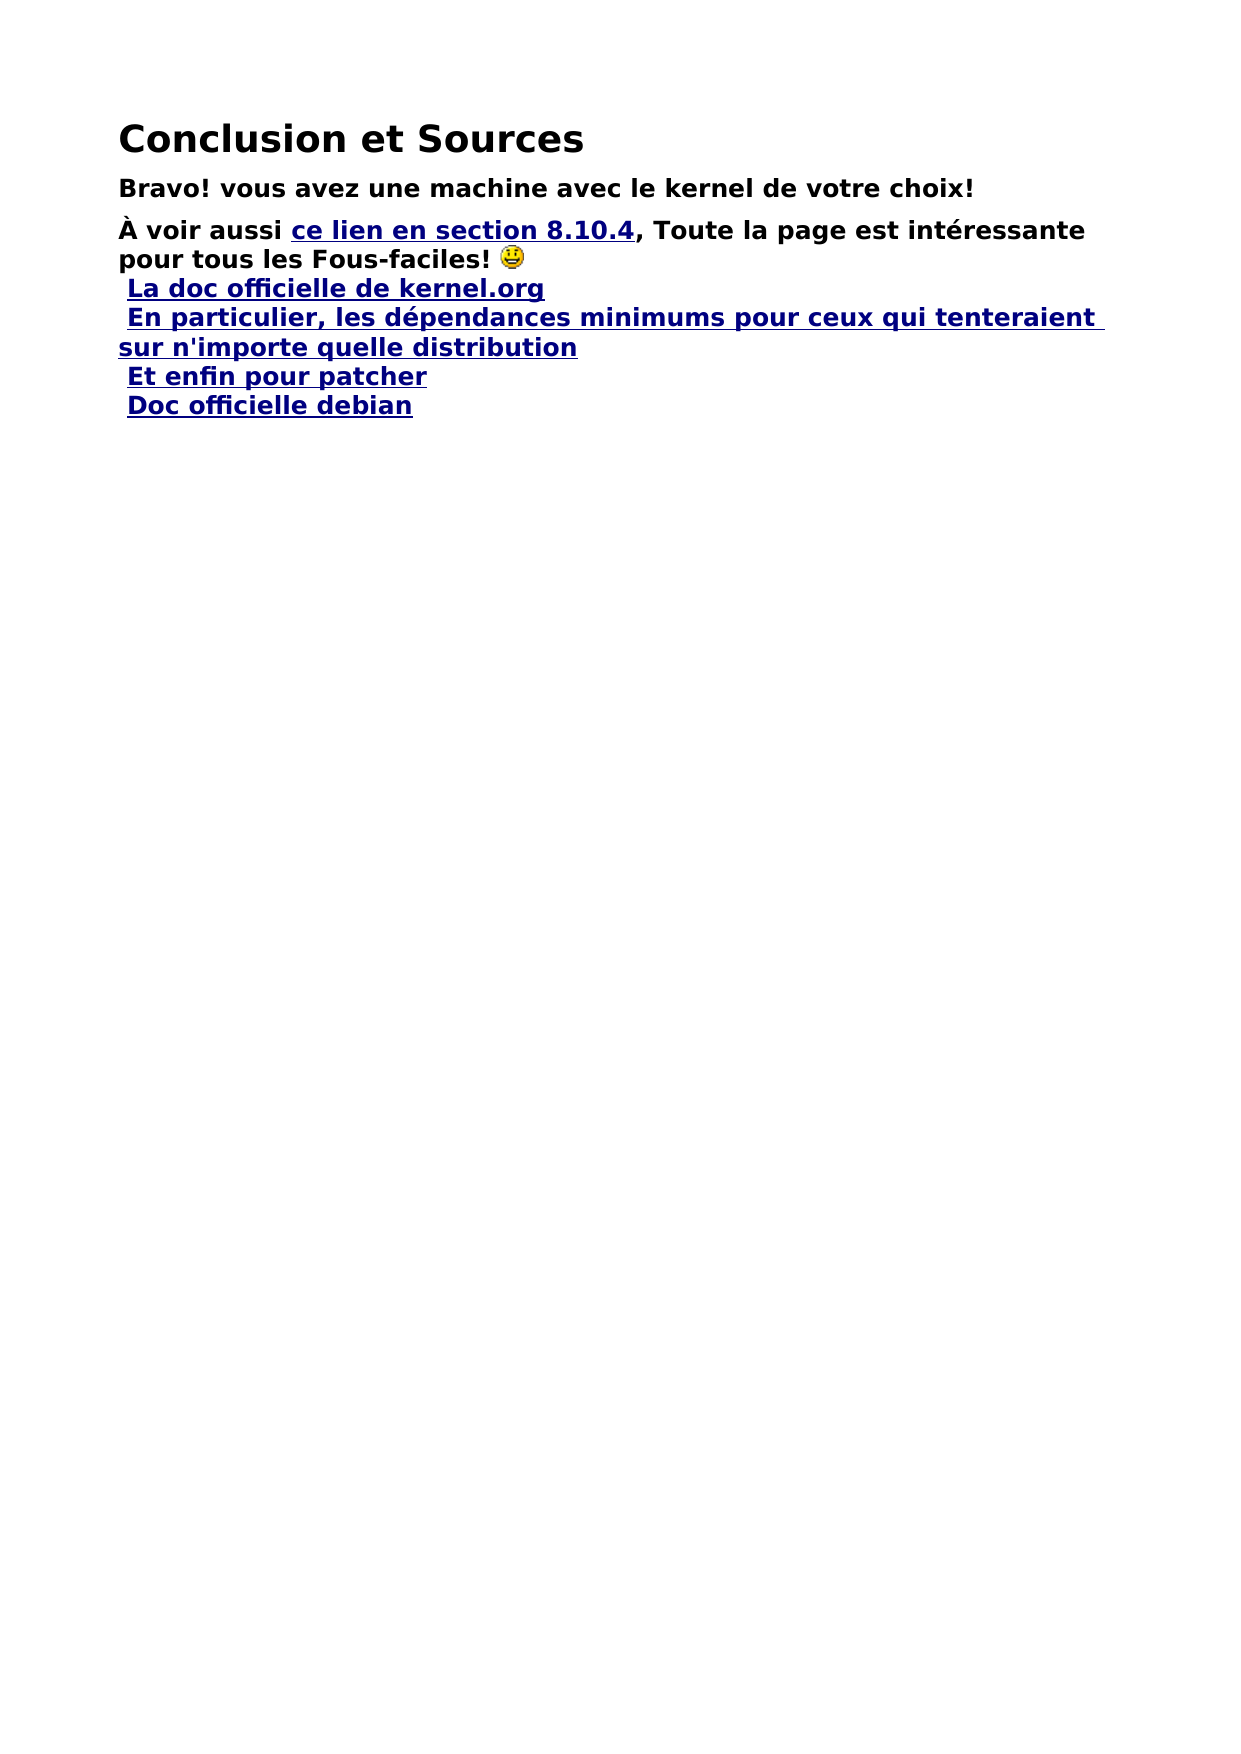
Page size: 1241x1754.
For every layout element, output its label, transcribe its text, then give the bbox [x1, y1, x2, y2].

text Bravo! vous avez une machine avec le kernel de votre choix! [118, 174, 1122, 203]
picture [500, 245, 524, 269]
text À voir aussi ce lien en section 8.10.4, Toute la page est intéressante pour tous les Fous-faciles! La doc officielle de kernel.org En particulier, les dépendances minimums pour ceux qui tenteraient sur n'importe quelle distribution Et enfin pour patcher Doc officielle debian [118, 216, 1122, 420]
subtitle Conclusion et Sources [118, 118, 1122, 162]
